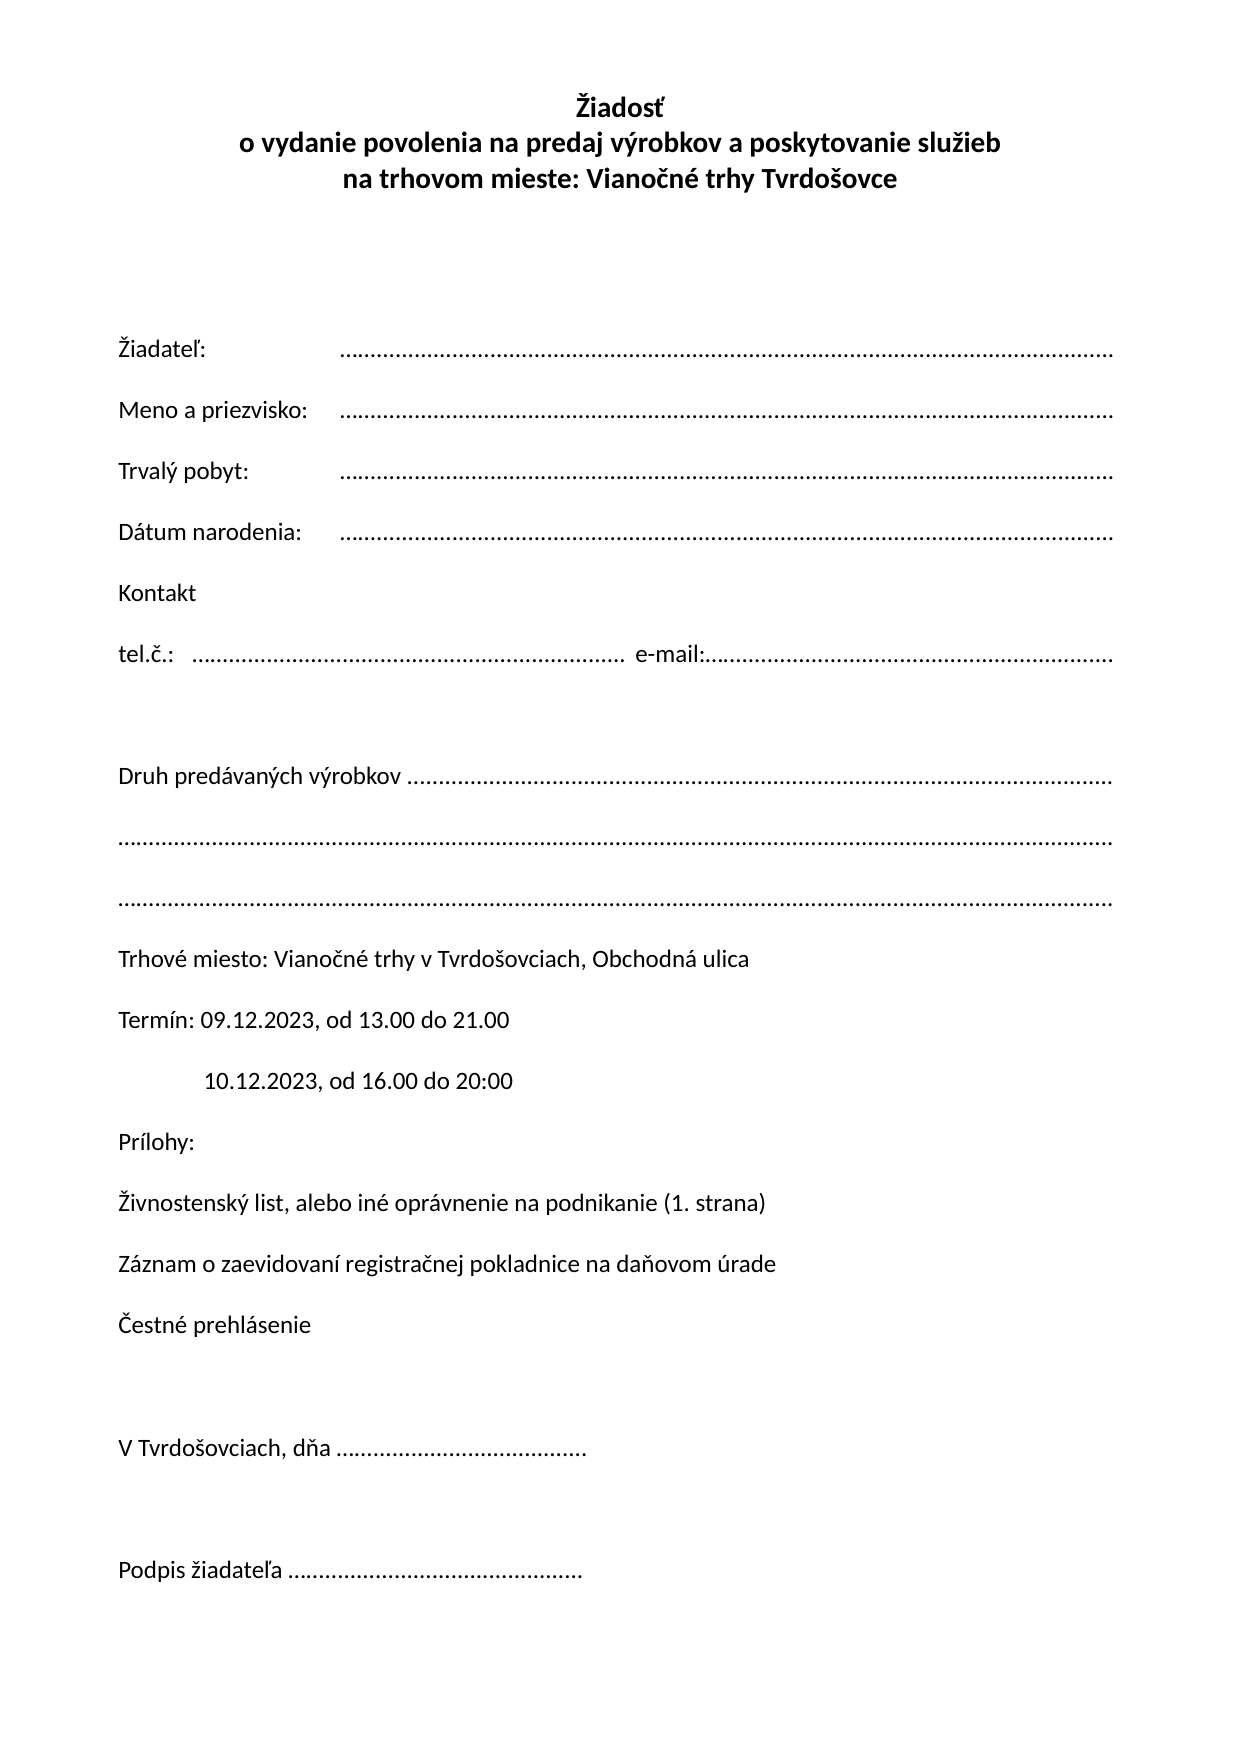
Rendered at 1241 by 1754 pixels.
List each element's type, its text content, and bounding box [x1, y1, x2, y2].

text Prílohy: [118, 1126, 1122, 1157]
text …........................................................................................................................................................... [118, 882, 1122, 913]
text Trvalý pobyt: …........................................................................................................................ [118, 455, 1122, 486]
text na trhovom mieste: Vianočné trhy Tvrdošovce [118, 160, 1122, 196]
text …........................................................................................................................................................... [118, 821, 1122, 852]
text Trhové miesto: Vianočné trhy v Tvrdošovciach, Obchodná ulica [118, 943, 1122, 974]
text Meno a priezvisko: …........................................................................................................................ [118, 394, 1122, 424]
text Druh predávaných výrobkov ................................................................................................................ [118, 760, 1122, 791]
text V Tvrdošovciach, dňa …..................................... [118, 1432, 1122, 1462]
text Dátum narodenia: …........................................................................................................................ [118, 516, 1122, 547]
text Čestné prehlásenie [118, 1309, 1122, 1340]
text o vydanie povolenia na predaj výrobkov a poskytovanie služieb [118, 124, 1122, 160]
text Žiadateľ: …........................................................................................................................ [118, 333, 1122, 363]
text tel.č.: ….................................................................. e-mail:….............................................................. [118, 638, 1122, 669]
text 10.12.2023, od 16.00 do 20:00 [118, 1065, 1122, 1096]
text Podpis žiadateľa …............................................ [118, 1554, 1122, 1584]
text Záznam o zaevidovaní registračnej pokladnice na daňovom úrade [118, 1248, 1122, 1279]
text Termín: 09.12.2023, od 13.00 do 21.00 [118, 1004, 1122, 1035]
text Kontakt [118, 577, 1122, 608]
text Živnostenský list, alebo iné oprávnenie na podnikanie (1. strana) [118, 1187, 1122, 1218]
text Žiadosť [118, 89, 1122, 124]
